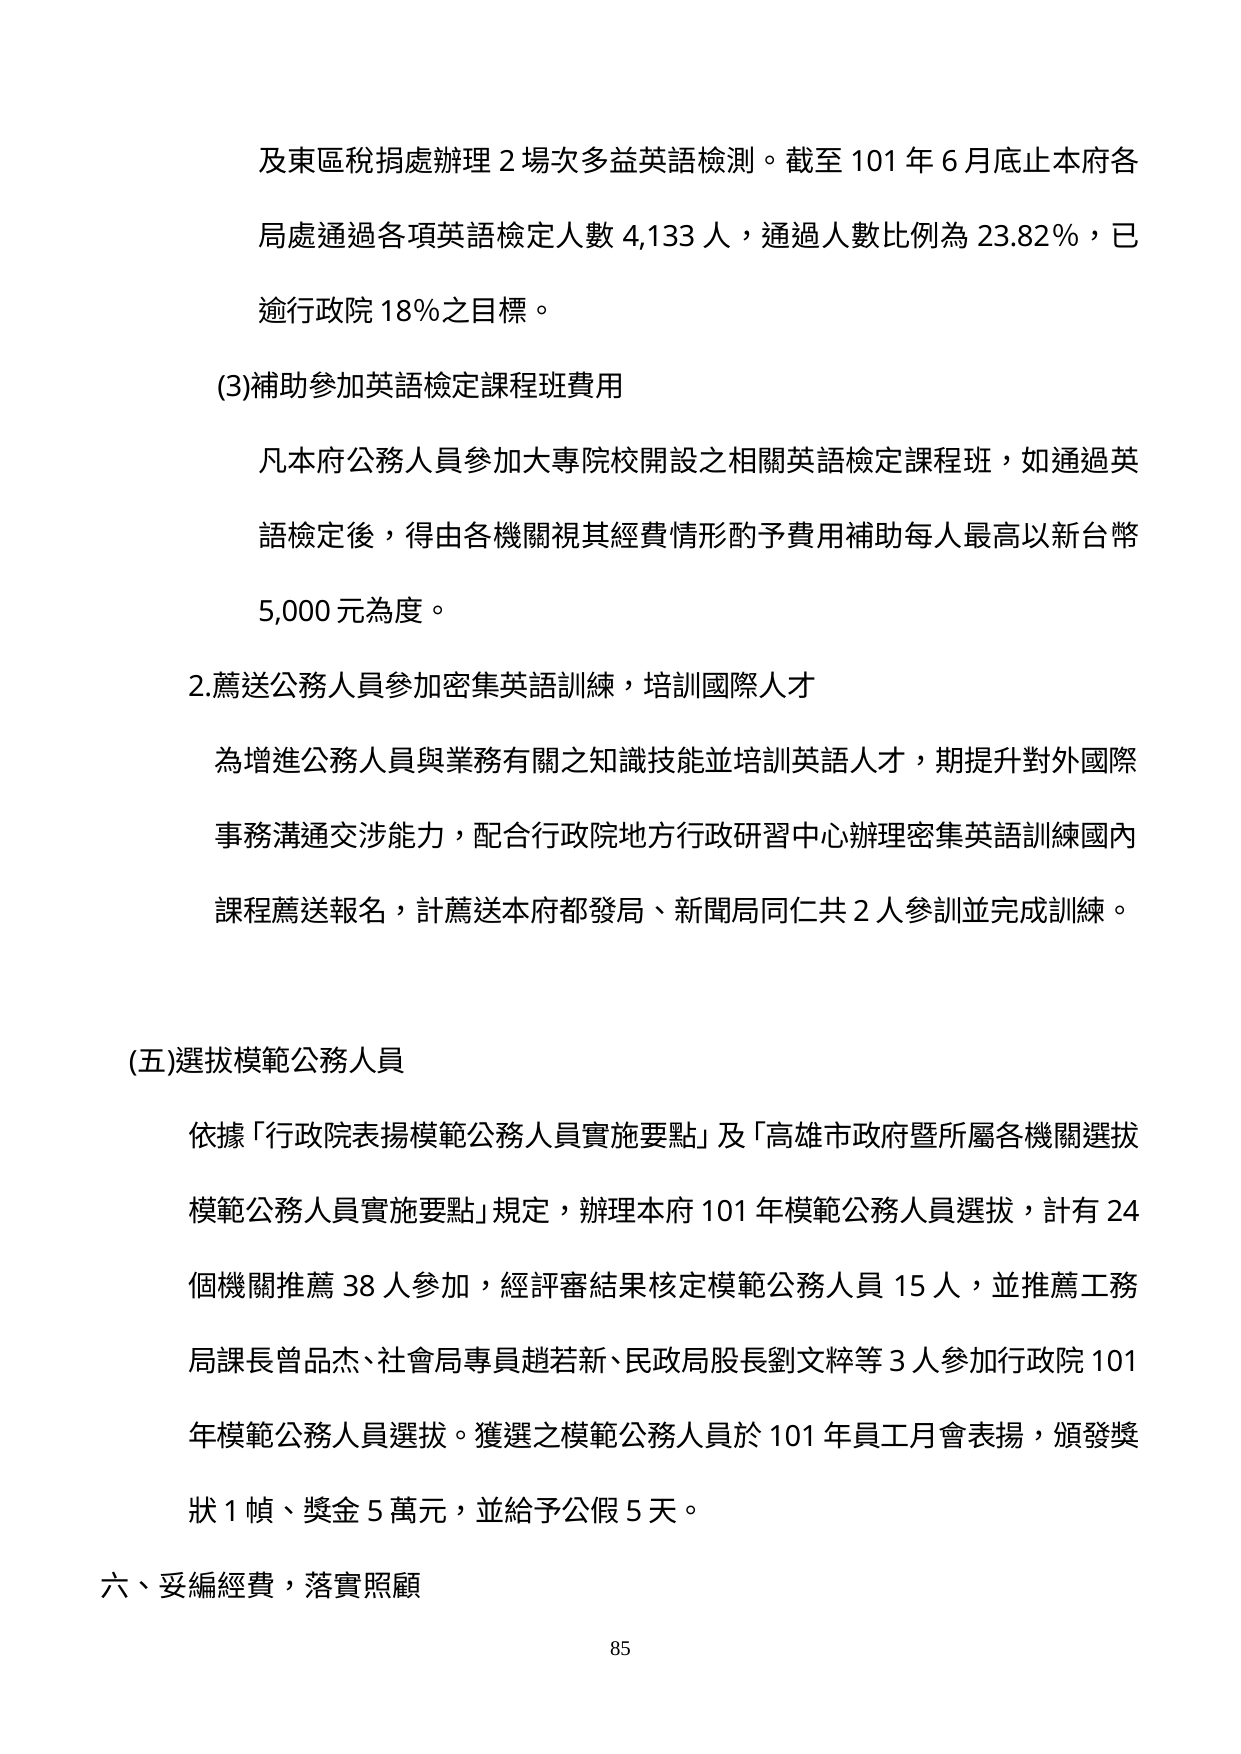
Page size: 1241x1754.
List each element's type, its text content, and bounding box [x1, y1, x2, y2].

text (3)補助參加英語檢定課程班費用 [217, 346, 1140, 421]
text 及東區稅捐處辦理2場次多益英語檢測。截至101年6月底止本府各局處通過各項英語檢定人數4,133人，通過人數比例為23.82％，已逾行政院18％之目標。 [258, 121, 1140, 346]
text 為增進公務人員與業務有關之知識技能並培訓英語人才，期提升對外國際事務溝通交涉能力，配合行政院地方行政研習中心辦理密集英語訓練國內課程薦送報名，計薦送本府都發局、新聞局同仁共2人參訓並完成訓練。 [214, 721, 1140, 946]
text 依據「行政院表揚模範公務人員實施要點」及「高雄市政府暨所屬各機關選拔模範公務人員實施要點」規定，辦理本府101年模範公務人員選拔，計有24個機關推薦38人參加，經評審結果核定模範公務人員15人，並推薦工務局課長曾品杰、社會局專員趙若新、民政局股長劉文粹等3人參加行政院101年模範公務人員選拔。獲選之模範公務人員於101年員工月會表揚，頒發獎狀1幀、獎金5萬元，並給予公假5天。 [188, 1096, 1140, 1546]
text (五)選拔模範公務人員 [100, 1021, 1140, 1096]
text 六、妥編經費，落實照顧 [100, 1546, 1140, 1621]
text 凡本府公務人員參加大專院校開設之相關英語檢定課程班，如通過英語檢定後，得由各機關視其經費情形酌予費用補助每人最高以新台幣5,000元為度。 [258, 421, 1140, 646]
text 2.薦送公務人員參加密集英語訓練，培訓國際人才 [188, 646, 1140, 721]
